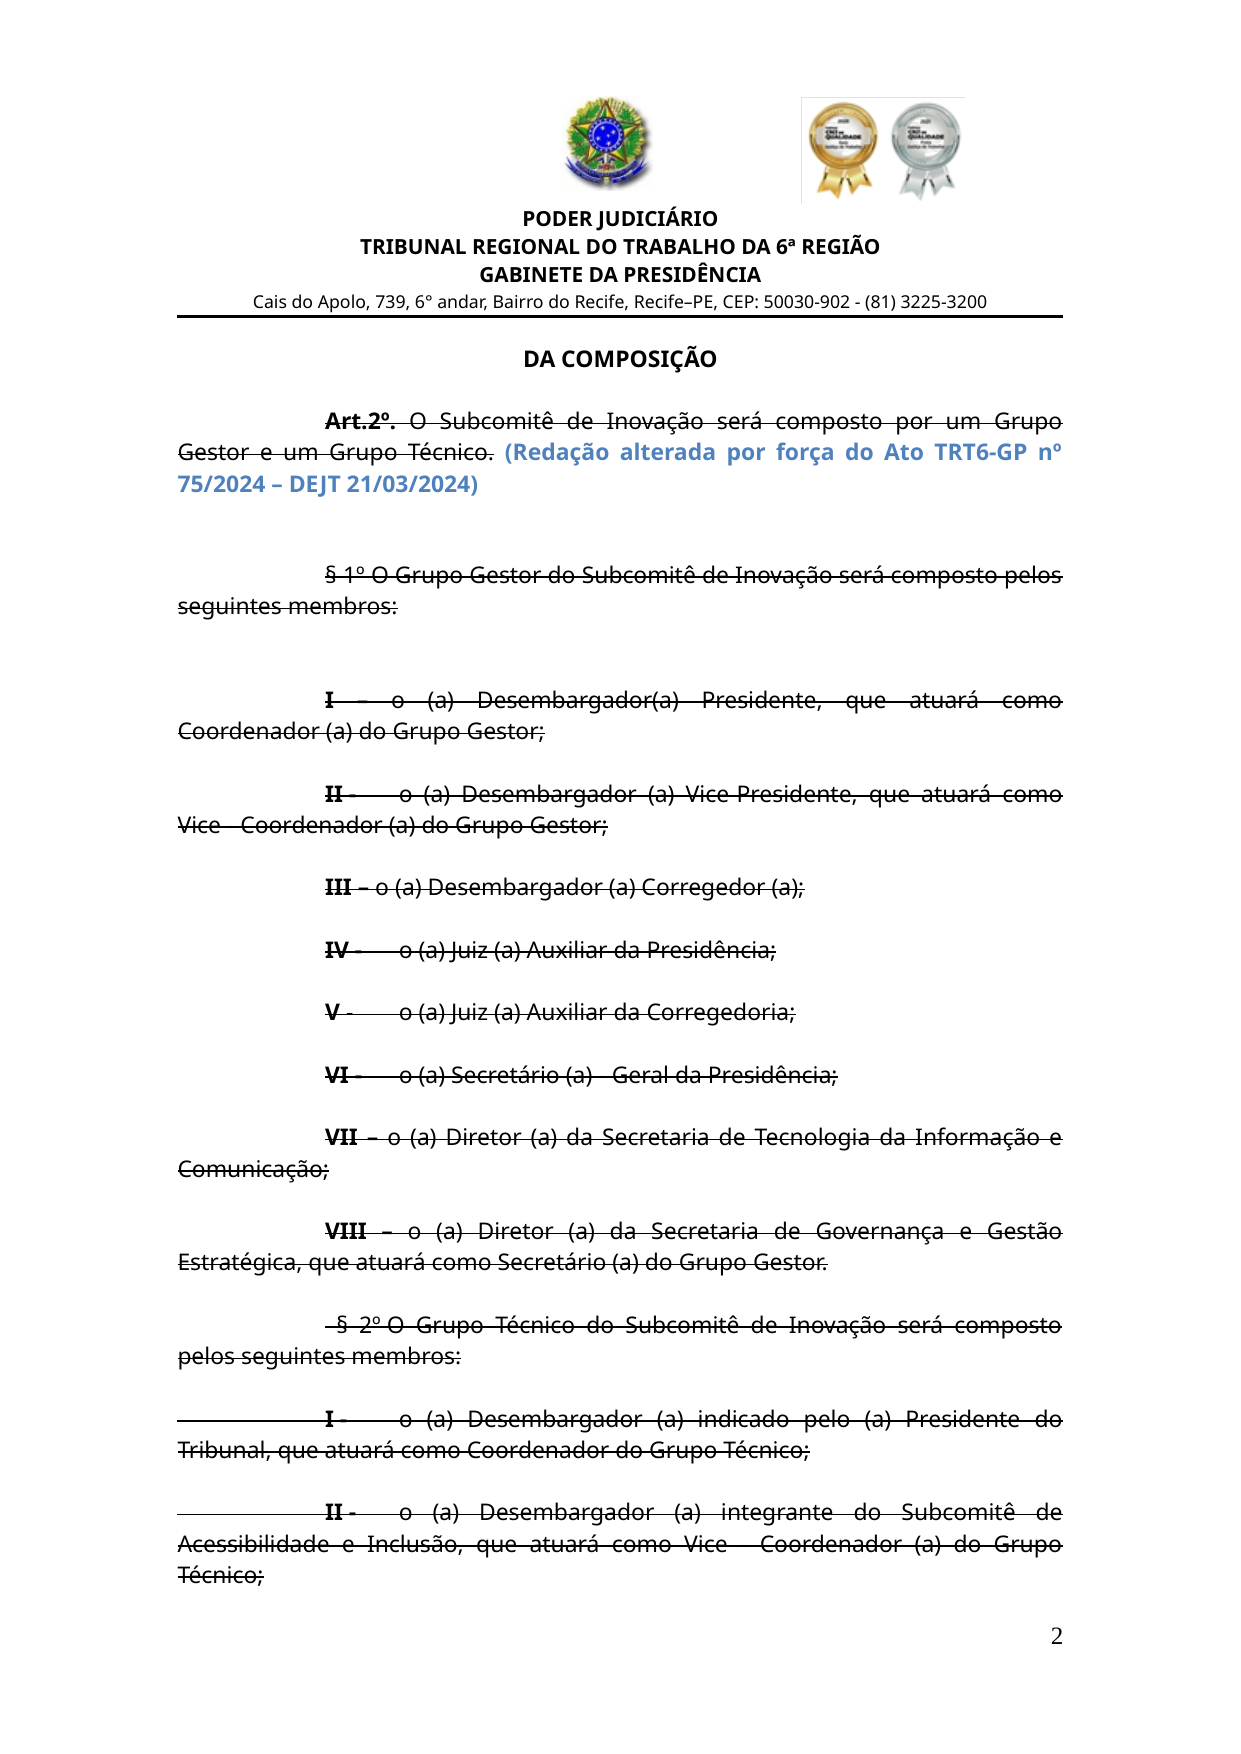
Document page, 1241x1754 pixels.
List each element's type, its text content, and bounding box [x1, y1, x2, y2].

text I – o (a) Desembargador(a) Presidente, que atuará como Coordenador (a) do Grupo Gestor; [177, 684, 1063, 746]
text I - o (a) Desembargador (a) indicado pelo (a) Presidente do Tribunal, que atuará como Coordenador do Grupo Técnico; [177, 1403, 1063, 1420]
text VII – o (a) Diretor (a) da Secretaria de Tecnologia da Informação e Comunicação; [177, 1121, 1063, 1184]
text V - o (a) Juiz (a) Auxiliar da Corregedoria; [177, 996, 1063, 1028]
text VIII – o (a) Diretor (a) da Secretaria de Governança e Gestão Estratégica, que atuará como Secretário (a) do Grupo Gestor. [177, 1215, 1063, 1278]
text III – o (a) Desembargador (a) Corregedor (a); [177, 871, 1063, 903]
text § 2º O Grupo Técnico do Subcomitê de Inovação será composto pelos seguintes membros: [177, 1309, 1063, 1371]
text II - o (a) Desembargador (a) integrante do Subcomitê de Acessibilidade e Inclusão, que atuará como Vice - Coordenador (a) do Grupo Técnico; [177, 1547, 1063, 1590]
text § 1º O Grupo Gestor do Subcomitê de Inovação será composto pelos seguintes membros: [177, 559, 1063, 621]
text I - o (a) Desembargador (a) indicado pelo (a) Presidente do Tribunal, que atuará como Coordenador do Grupo Técnico; [177, 1422, 1063, 1465]
text DA COMPOSIÇÃO [177, 343, 1063, 374]
text VI - o (a) Secretário (a) - Geral da Presidência; [177, 1059, 1063, 1090]
text II - o (a) Desembargador (a) integrante do Subcomitê de Acessibilidade e Inclusão, que atuará como Vice - Coordenador (a) do Grupo Técnico; [177, 1515, 1063, 1545]
text IV - o (a) Juiz (a) Auxiliar da Presidência; [177, 934, 1063, 965]
text Art.2º. O Subcomitê de Inovação será composto por um Grupo Gestor e um Grupo Técnico. (Redação alterada por força do Ato TRT6-GP nº 75/2024 – DEJT 21/03/2024) [177, 405, 1063, 499]
text II - o (a) Desembargador (a) integrante do Subcomitê de Acessibilidade e Inclusão, que atuará como Vice - Coordenador (a) do Grupo Técnico; [177, 1496, 1063, 1514]
text II - o (a) Desembargador (a) Vice-Presidente, que atuará como Vice - Coordenador (a) do Grupo Gestor; [177, 778, 1063, 840]
